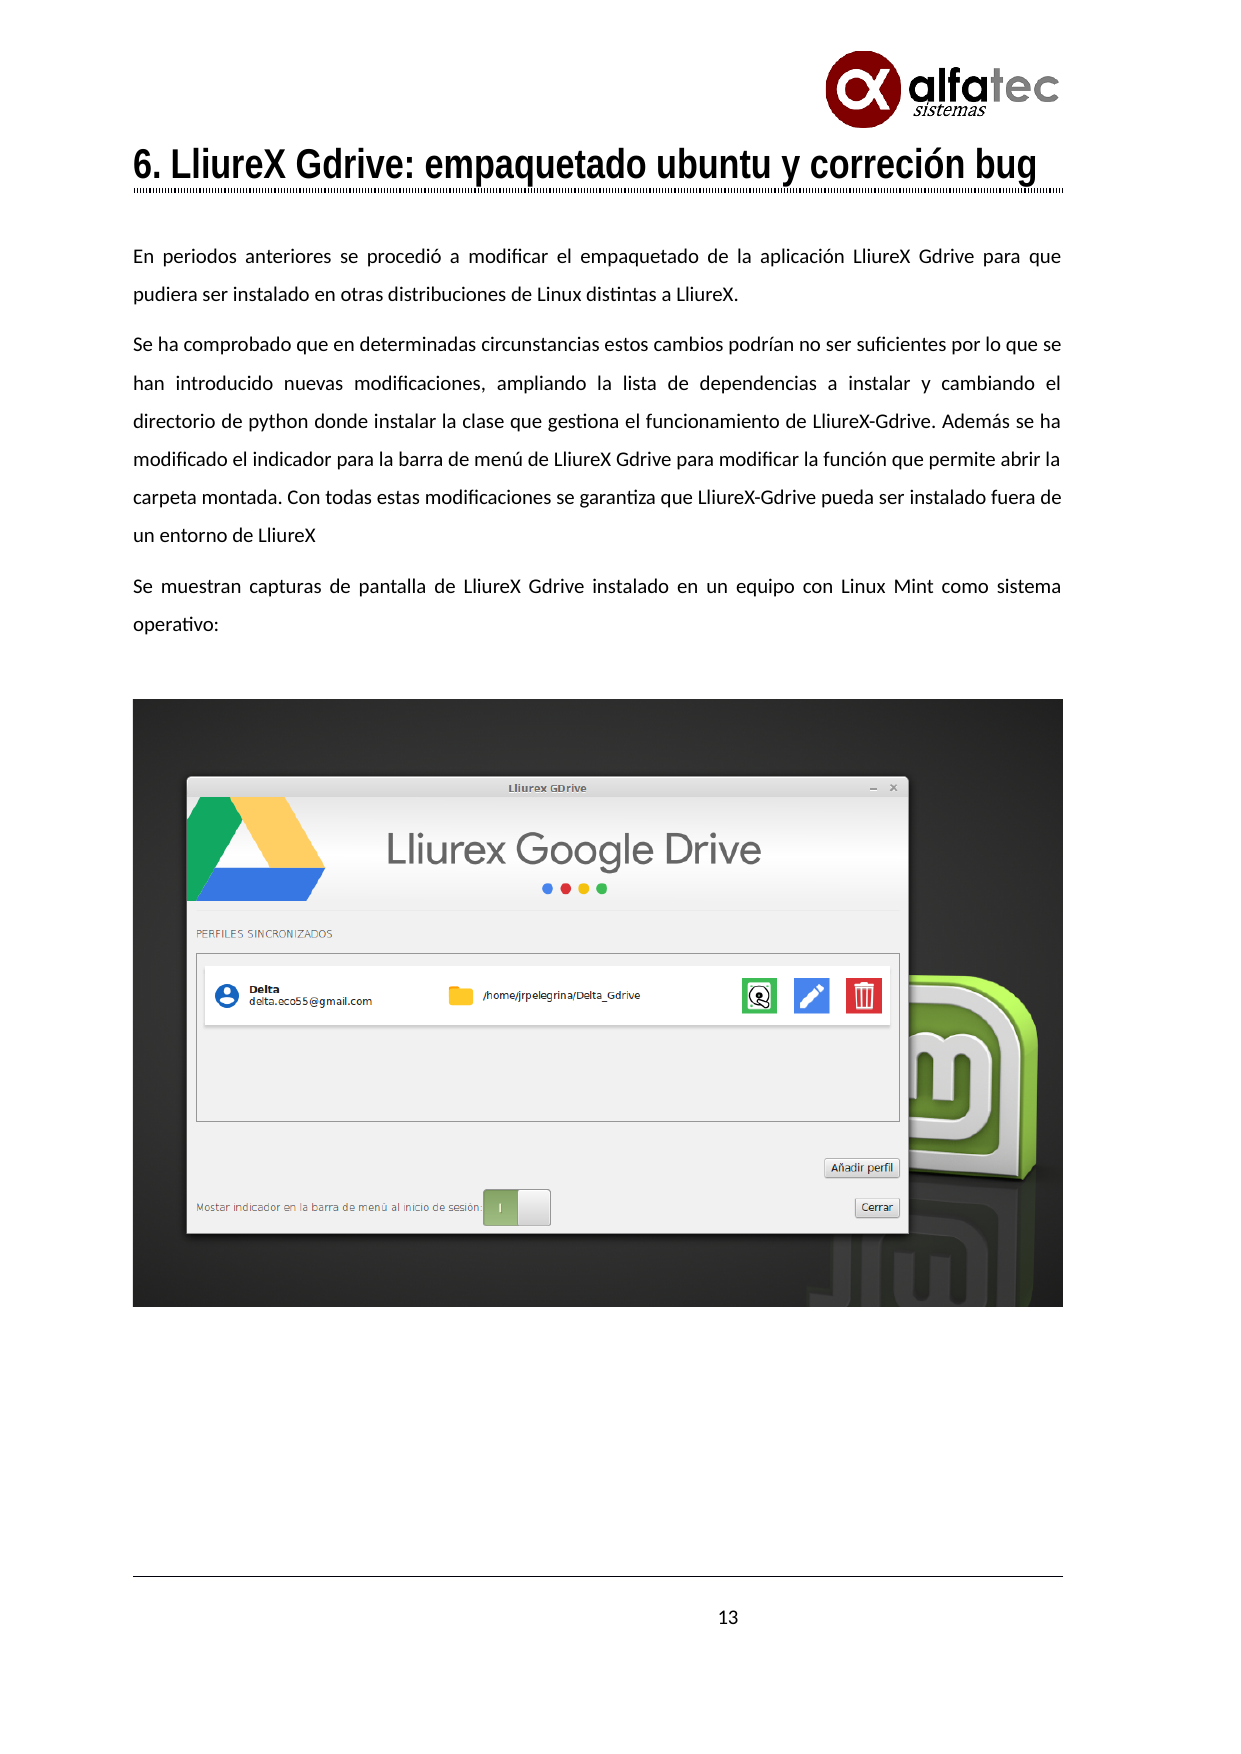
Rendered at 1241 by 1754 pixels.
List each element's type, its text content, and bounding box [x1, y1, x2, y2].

picture [132, 699, 1063, 1307]
picture [825, 51, 1061, 128]
text Se muestran capturas de pantalla de LliureX Gdrive instalado en un equipo con Linux Mint como sistema operativo: [133, 573, 1063, 636]
text Se ha comprobado que en determinadas circunstancias estos cambios podrían no ser suficientes por lo que se han introducido nuevas modificaciones, ampliando la lista de dependencias a instalar y cambiando el directorio de python donde instalar la clase que gestiona el funcionamiento de LliureX-Gdrive. Además se ha modificado el indicador para la barra de menú de LliureX Gdrive para modificar la función que permite abrir la carpeta montada. Con todas estas modificaciones se garantiza que LliureX-Gdrive pueda ser instalado fuera de un entorno de LliureX [133, 332, 1063, 548]
subtitle LliureX Gdrive: empaquetado ubuntu y correción bug [133, 148, 1063, 193]
text En periodos anteriores se procedió a modificar el empaquetado de la aplicación LliureX Gdrive para que pudiera ser instalado en otras distribuciones de Linux distintas a LliureX. [133, 243, 1063, 306]
